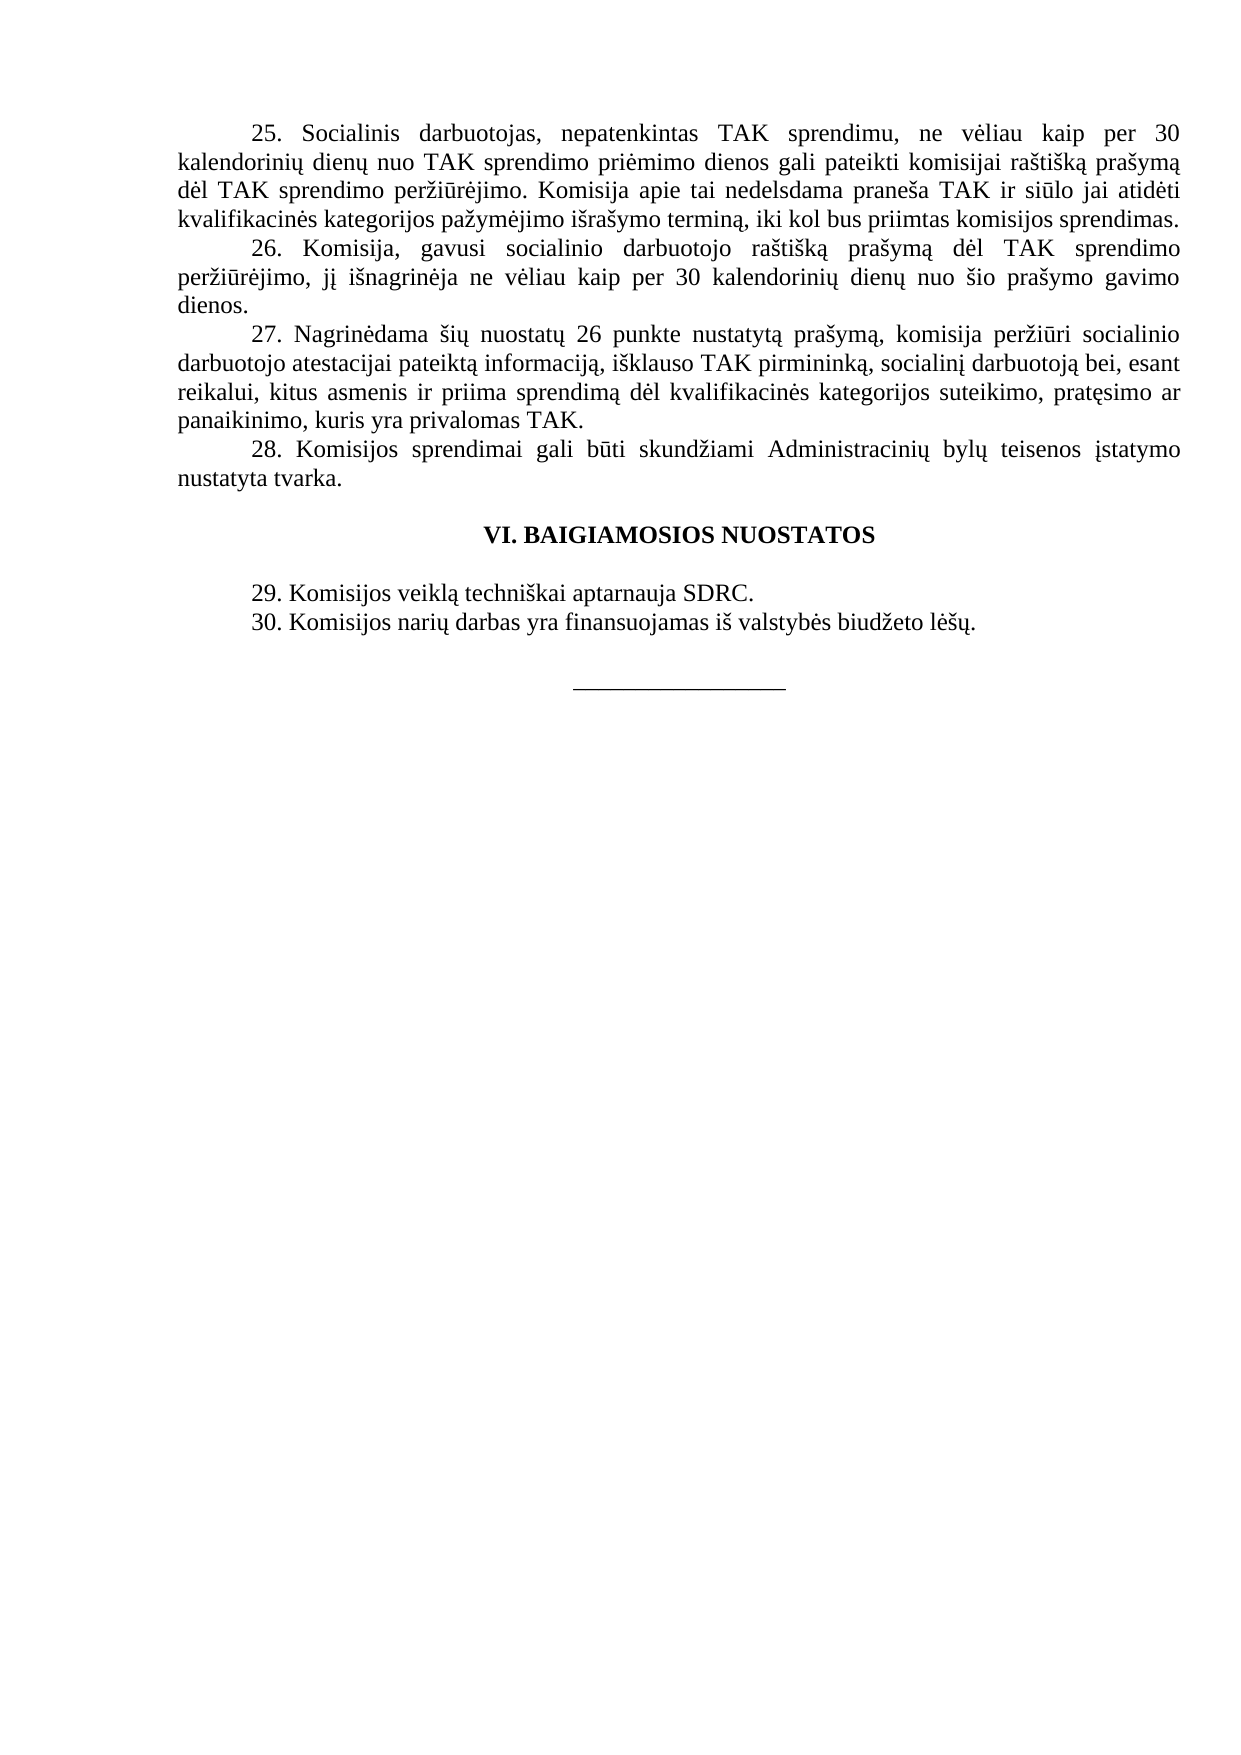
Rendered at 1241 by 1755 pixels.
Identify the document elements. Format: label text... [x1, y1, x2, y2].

text 27. Nagrinėdama šių nuostatų 26 punkte nustatytą prašymą, komisija peržiūri socialinio darbuotojo atestacijai pateiktą informaciją, išklauso TAK pirmininką, socialinį darbuotoją bei, esant reikalui, kitus asmenis ir priima sprendimą dėl kvalifikacinės kategorijos suteikimo, pratęsimo ar panaikinimo, kuris yra privalomas TAK. [177, 319, 1181, 434]
text 29. Komisijos veiklą techniškai aptarnauja SDRC. [177, 578, 1181, 607]
text 28. Komisijos sprendimai gali būti skundžiami Administracinių bylų teisenos įstatymo nustatyta tvarka. [177, 434, 1181, 492]
text _________________ [177, 664, 1181, 693]
text 26. Komisija, gavusi socialinio darbuotojo raštišką prašymą dėl TAK sprendimo peržiūrėjimo, jį išnagrinėja ne vėliau kaip per 30 kalendorinių dienų nuo šio prašymo gavimo dienos. [177, 233, 1181, 319]
text 30. Komisijos narių darbas yra finansuojamas iš valstybės biudžeto lėšų. [177, 607, 1181, 636]
text 25. Socialinis darbuotojas, nepatenkintas TAK sprendimu, ne vėliau kaip per 30 kalendorinių dienų nuo TAK sprendimo priėmimo dienos gali pateikti komisijai raštišką prašymą dėl TAK sprendimo peržiūrėjimo. Komisija apie tai nedelsdama praneša TAK ir siūlo jai atidėti kvalifikacinės kategorijos pažymėjimo išrašymo terminą, iki kol bus priimtas komisijos sprendimas. [177, 118, 1181, 233]
text VI. BAIGIAMOSIOS NUOSTATOS [177, 521, 1181, 549]
